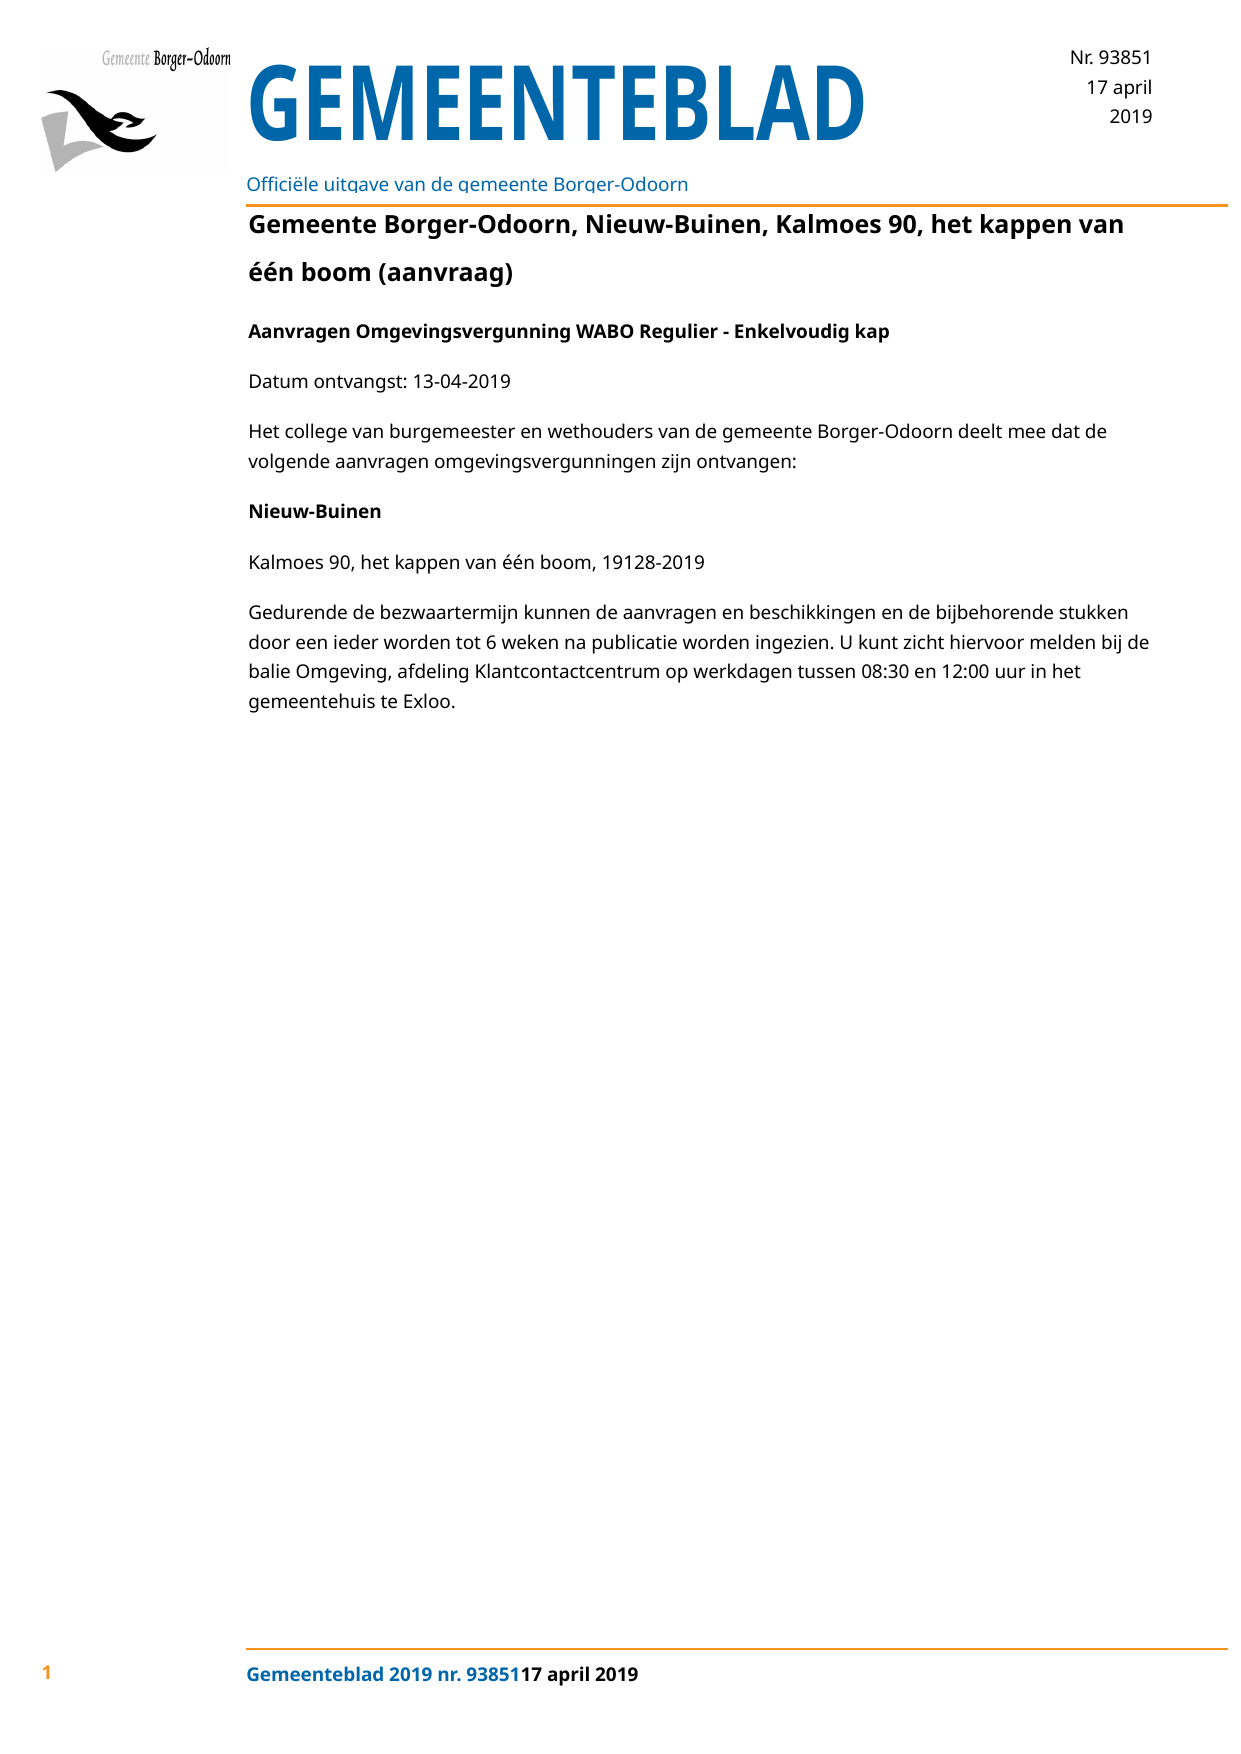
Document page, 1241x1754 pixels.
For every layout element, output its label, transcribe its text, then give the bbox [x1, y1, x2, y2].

text Gemeente Borger-Odoorn, Nieuw-Buinen, Kalmoes 90, het kappen van één boom (aanvraag) [248, 207, 1152, 288]
text Het college van burgemeester en wethouders van de gemeente Borger-Odoorn deelt mee dat de volgende aanvragen omgevingsvergunningen zijn ontvangen: [248, 419, 1152, 474]
picture [41, 47, 231, 172]
text Aanvragen Omgevingsvergunning WABO Regulier - Enkelvoudig kap [248, 318, 1152, 344]
text Nieuw-Buinen [248, 499, 1152, 524]
text Gedurende de bezwaartermijn kunnen de aanvragen en beschikkingen en de bijbehorende stukken door een ieder worden tot 6 weken na publicatie worden ingezien. U kunt zicht hiervoor melden bij de balie Omgeving, afdeling Klantcontactcentrum op werkdagen tussen 08:30 en 12:00 uur in het gemeentehuis te Exloo. [248, 599, 1152, 714]
text Datum ontvangst: 13-04-2019 [248, 368, 1152, 394]
text Kalmoes 90, het kappen van één boom, 19128-2019 [248, 549, 1152, 575]
